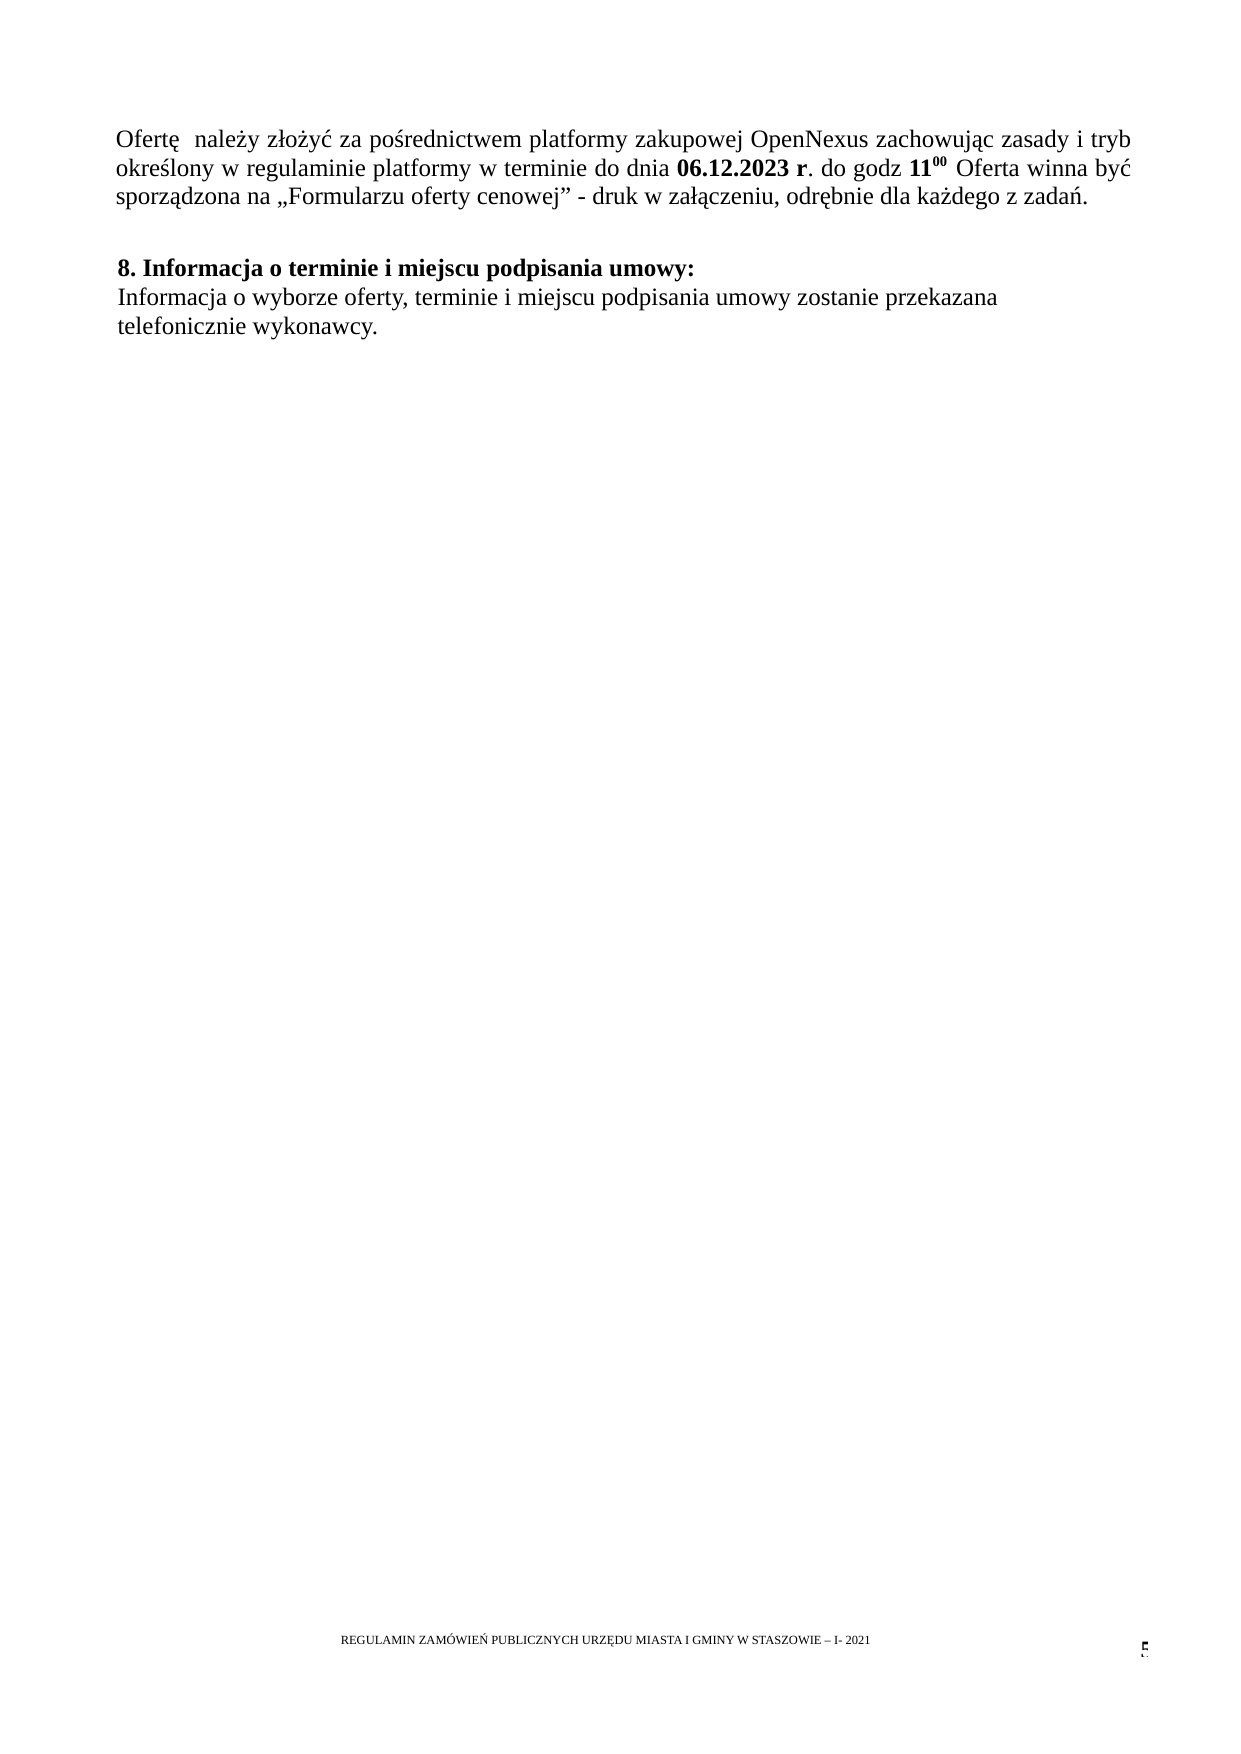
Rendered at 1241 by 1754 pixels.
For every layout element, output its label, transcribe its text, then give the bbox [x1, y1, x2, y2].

list 8. Informacja o terminie i miejscu podpisania umowy: [117, 253, 1132, 282]
text Informacja o wyborze oferty, terminie i miejscu podpisania umowy zostanie przekazana telefonicznie wykonawcy. [117, 282, 1132, 339]
text Ofertę należy złożyć za pośrednictwem platformy zakupowej OpenNexus zachowując zasady i tryb określony w regulaminie platformy w terminie do dnia 06.12.2023 r. do godz 1100 Oferta winna być sporządzona na „Formularzu oferty cenowej” - druk w załączeniu, odrębnie dla każdego z zadań. [116, 124, 1132, 210]
